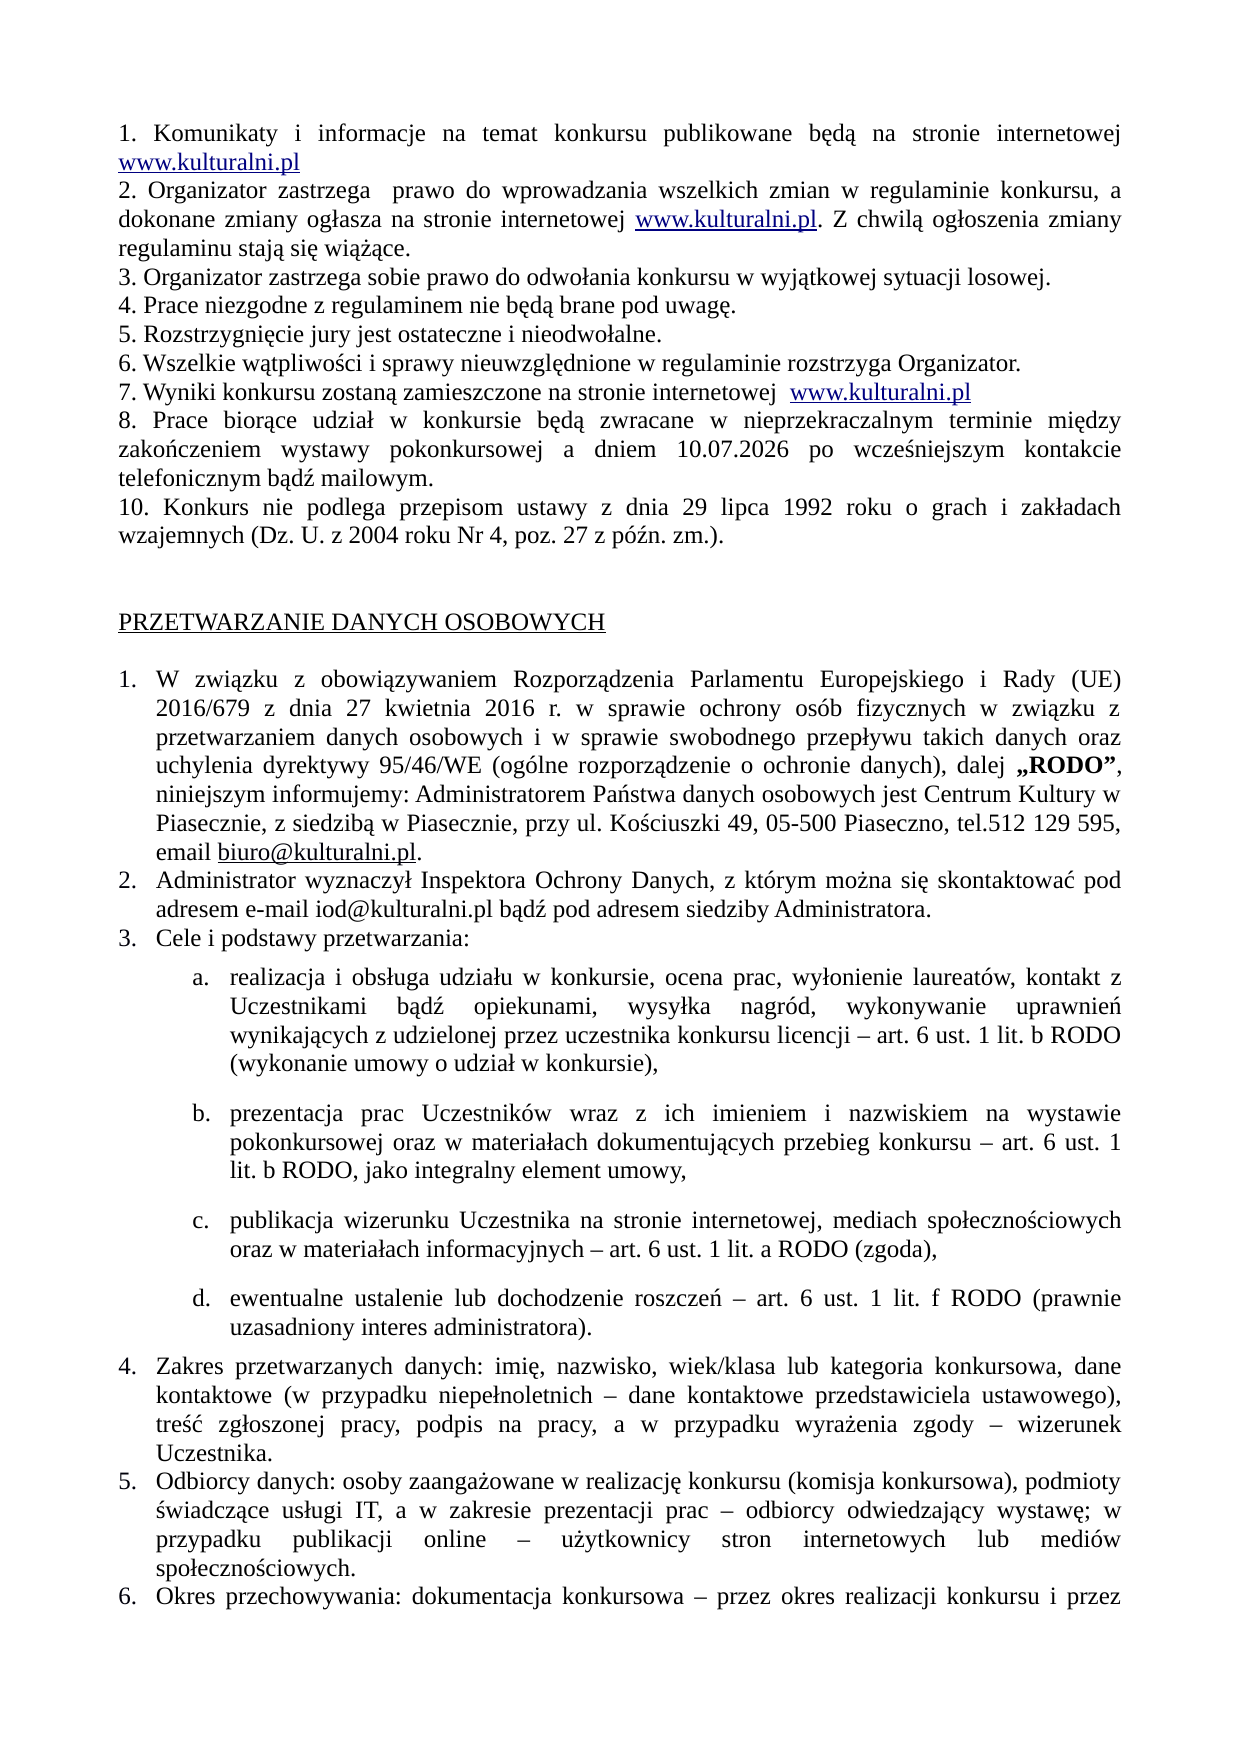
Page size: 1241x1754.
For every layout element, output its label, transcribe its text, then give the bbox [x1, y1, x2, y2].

list realizacja i obsługa udziału w konkursie, ocena prac, wyłonienie laureatów, kontakt z Uczestnikami bądź opiekunami, wysyłka nagród, wykonywanie uprawnień wynikających z udzielonej przez uczestnika konkursu licencji – art. 6 ust. 1 lit. b RODO (wykonanie umowy o udział w konkursie), [192, 962, 1122, 1077]
text 6. Wszelkie wątpliwości i sprawy nieuwzględnione w regulaminie rozstrzyga Organizator. [118, 348, 1122, 377]
list Cele i podstawy przetwarzania: [118, 923, 1122, 952]
list ewentualne ustalenie lub dochodzenie roszczeń – art. 6 ust. 1 lit. f RODO (prawnie uzasadniony interes administratora). [192, 1283, 1122, 1341]
list Administrator wyznaczył Inspektora Ochrony Danych, z którym można się skontaktować pod adresem e-mail iod@kulturalni.pl bądź pod adresem siedziby Administratora. [118, 866, 1122, 923]
list prezentacja prac Uczestników wraz z ich imieniem i nazwiskiem na wystawie pokonkursowej oraz w materiałach dokumentujących przebieg konkursu – art. 6 ust. 1 lit. b RODO, jako integralny element umowy, [192, 1098, 1122, 1184]
list W związku z obowiązywaniem Rozporządzenia Parlamentu Europejskiego i Rady (UE) 2016/679 z dnia 27 kwietnia 2016 r. w sprawie ochrony osób fizycznych w związku z przetwarzaniem danych osobowych i w sprawie swobodnego przepływu takich danych oraz uchylenia dyrektywy 95/46/WE (ogólne rozporządzenie o ochronie danych), dalej „RODO”, niniejszym informujemy: Administratorem Państwa danych osobowych jest Centrum Kultury w Piasecznie, z siedzibą w Piasecznie, przy ul. Kościuszki 49, 05-500 Piaseczno, tel.512 129 595, email biuro@kulturalni.pl. [118, 664, 1122, 866]
text 10. Konkurs nie podlega przepisom ustawy z dnia 29 lipca 1992 roku o grach i zakładach wzajemnych (Dz. U. z 2004 roku Nr 4, poz. 27 z późn. zm.). [118, 492, 1122, 549]
text PRZETWARZANIE DANYCH OSOBOWYCH [118, 607, 1122, 636]
text 4. Prace niezgodne z regulaminem nie będą brane pod uwagę. [118, 291, 1122, 319]
list Okres przechowywania: dokumentacja konkursowa – przez okres realizacji konkursu i przez [118, 1581, 1122, 1610]
text 3. Organizator zastrzega sobie prawo do odwołania konkursu w wyjątkowej sytuacji losowej. [118, 262, 1122, 291]
text 1. Komunikaty i informacje na temat konkursu publikowane będą na stronie internetowej www.kulturalni.pl [118, 118, 1122, 176]
text 2. Organizator zastrzega prawo do wprowadzania wszelkich zmian w regulaminie konkursu, a dokonane zmiany ogłasza na stronie internetowej www.kulturalni.pl. Z chwilą ogłoszenia zmiany regulaminu stają się wiążące. [118, 176, 1122, 262]
list publikacja wizerunku Uczestnika na stronie internetowej, mediach społecznościowych oraz w materiałach informacyjnych – art. 6 ust. 1 lit. a RODO (zgoda), [192, 1205, 1122, 1263]
text 7. Wyniki konkursu zostaną zamieszczone na stronie internetowej www.kulturalni.pl [118, 377, 1122, 406]
list Odbiorcy danych: osoby zaangażowane w realizację konkursu (komisja konkursowa), podmioty świadczące usługi IT, a w zakresie prezentacji prac – odbiorcy odwiedzający wystawę; w przypadku publikacji online – użytkownicy stron internetowych lub mediów społecznościowych. [118, 1466, 1122, 1581]
list Zakres przetwarzanych danych: imię, nazwisko, wiek/klasa lub kategoria konkursowa, dane kontaktowe (w przypadku niepełnoletnich – dane kontaktowe przedstawiciela ustawowego), treść zgłoszonej pracy, podpis na pracy, a w przypadku wyrażenia zgody – wizerunek Uczestnika. [118, 1351, 1122, 1466]
text 8. Prace biorące udział w konkursie będą zwracane w nieprzekraczalnym terminie między zakończeniem wystawy pokonkursowej a dniem 10.07.2026 po wcześniejszym kontakcie telefonicznym bądź mailowym. [118, 406, 1122, 492]
text 5. Rozstrzygnięcie jury jest ostateczne i nieodwołalne. [118, 319, 1122, 348]
